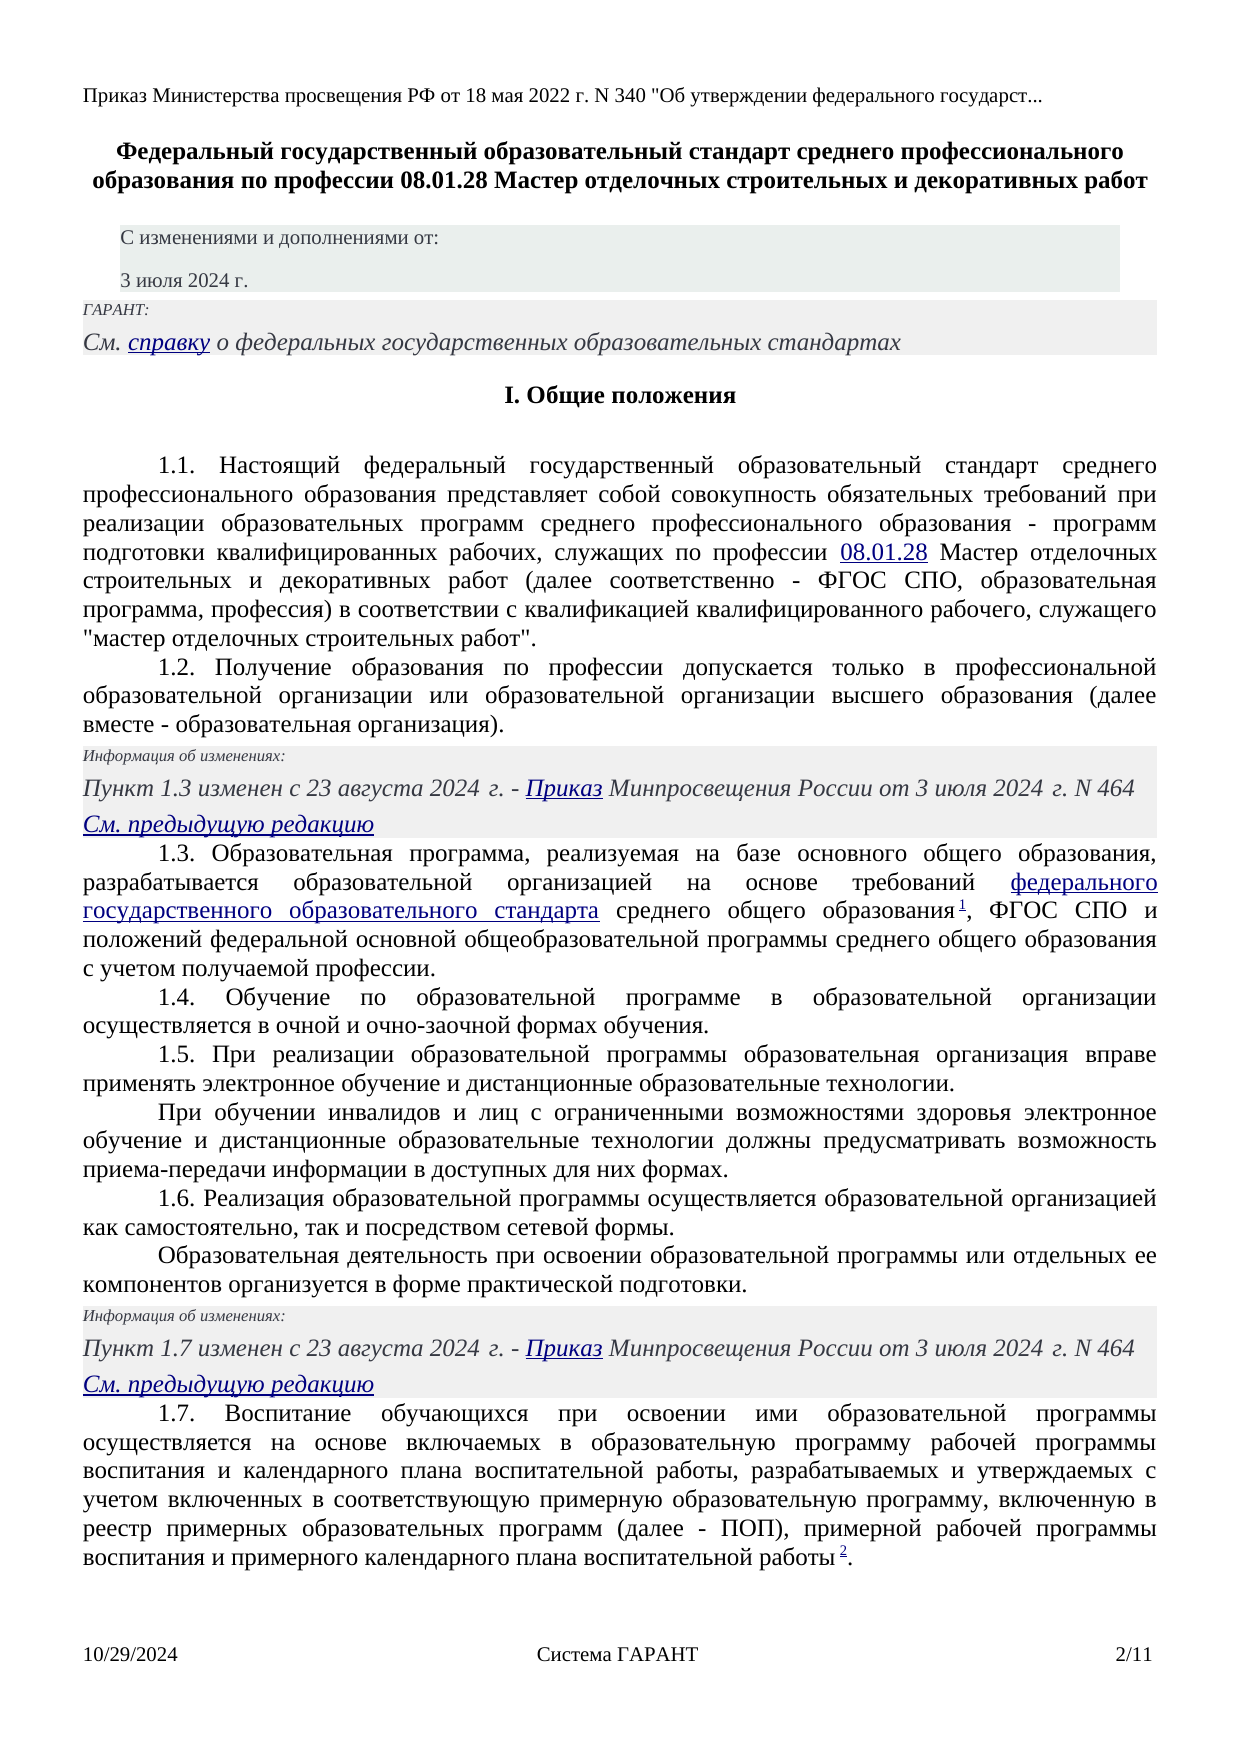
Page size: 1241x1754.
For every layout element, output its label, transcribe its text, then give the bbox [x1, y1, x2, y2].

text 1.4. Обучение по образовательной программе в образовательной организации осуществляется в очной и очно-заочной формах обучения. [83, 982, 1157, 1039]
subtitle I. Общие положения [83, 380, 1157, 409]
text См. предыдущую редакцию [377, 809, 1157, 838]
text 1.2. Получение образования по профессии допускается только в профессиональной образовательной организации или образовательной организации высшего образования (далее вместе - образовательная организация). [83, 652, 1157, 738]
text См. предыдущую редакцию [377, 1369, 1157, 1398]
text ГАРАНТ: [151, 300, 1157, 319]
text 1.7. Воспитание обучающихся при освоении ими образовательной программы осуществляется на основе включаемых в образовательную программу рабочей программы воспитания и календарного плана воспитательной работы, разрабатываемых и утверждаемых с учетом включенных в соответствующую примерную образовательную программу, включенную в реестр примерных образовательных программ (далее - ПОП), примерной рабочей программы воспитания и примерного календарного плана воспитательной работы 2. [83, 1398, 1157, 1571]
text С изменениями и дополнениями от: [439, 225, 1120, 249]
text См. справку о федеральных государственных образовательных стандартах [903, 327, 1157, 355]
text 1.6. Реализация образовательной программы осуществляется образовательной организацией как самостоятельно, так и посредством сетевой формы. [83, 1183, 1157, 1241]
text Информация об изменениях: [287, 1306, 1157, 1325]
text Информация об изменениях: [287, 746, 1157, 765]
subtitle Федеральный государственный образовательный стандарт среднего профессионального образования по профессии 08.01.28 Мастер отделочных строительных и декоративных работ [83, 136, 1157, 194]
text 3 июля 2024 г. [248, 268, 1120, 292]
text Образовательная деятельность при освоении образовательной программы или отдельных ее компонентов организуется в форме практической подготовки. [83, 1241, 1157, 1298]
text 1.5. При реализации образовательной программы образовательная организация вправе применять электронное обучение и дистанционные образовательные технологии. [83, 1039, 1157, 1097]
text 1.3. Образовательная программа, реализуемая на базе основного общего образования, разрабатывается образовательной организацией на основе требований федерального государственного образовательного стандарта среднего общего образования 1, ФГОС СПО и положений федеральной основной общеобразовательной программы среднего общего образования с учетом получаемой профессии. [83, 838, 1157, 982]
text 1.1. Настоящий федеральный государственный образовательный стандарт среднего профессионального образования представляет собой совокупность обязательных требований при реализации образовательных программ среднего профессионального образования - программ подготовки квалифицированных рабочих, служащих по профессии 08.01.28 Мастер отделочных строительных и декоративных работ (далее соответственно - ФГОС СПО, образовательная программа, профессия) в соответствии с квалификацией квалифицированного рабочего, служащего "мастер отделочных строительных работ". [83, 450, 1157, 652]
text При обучении инвалидов и лиц с ограниченными возможностями здоровья электронное обучение и дистанционные образовательные технологии должны предусматривать возможность приема-передачи информации в доступных для них формах. [83, 1097, 1157, 1183]
